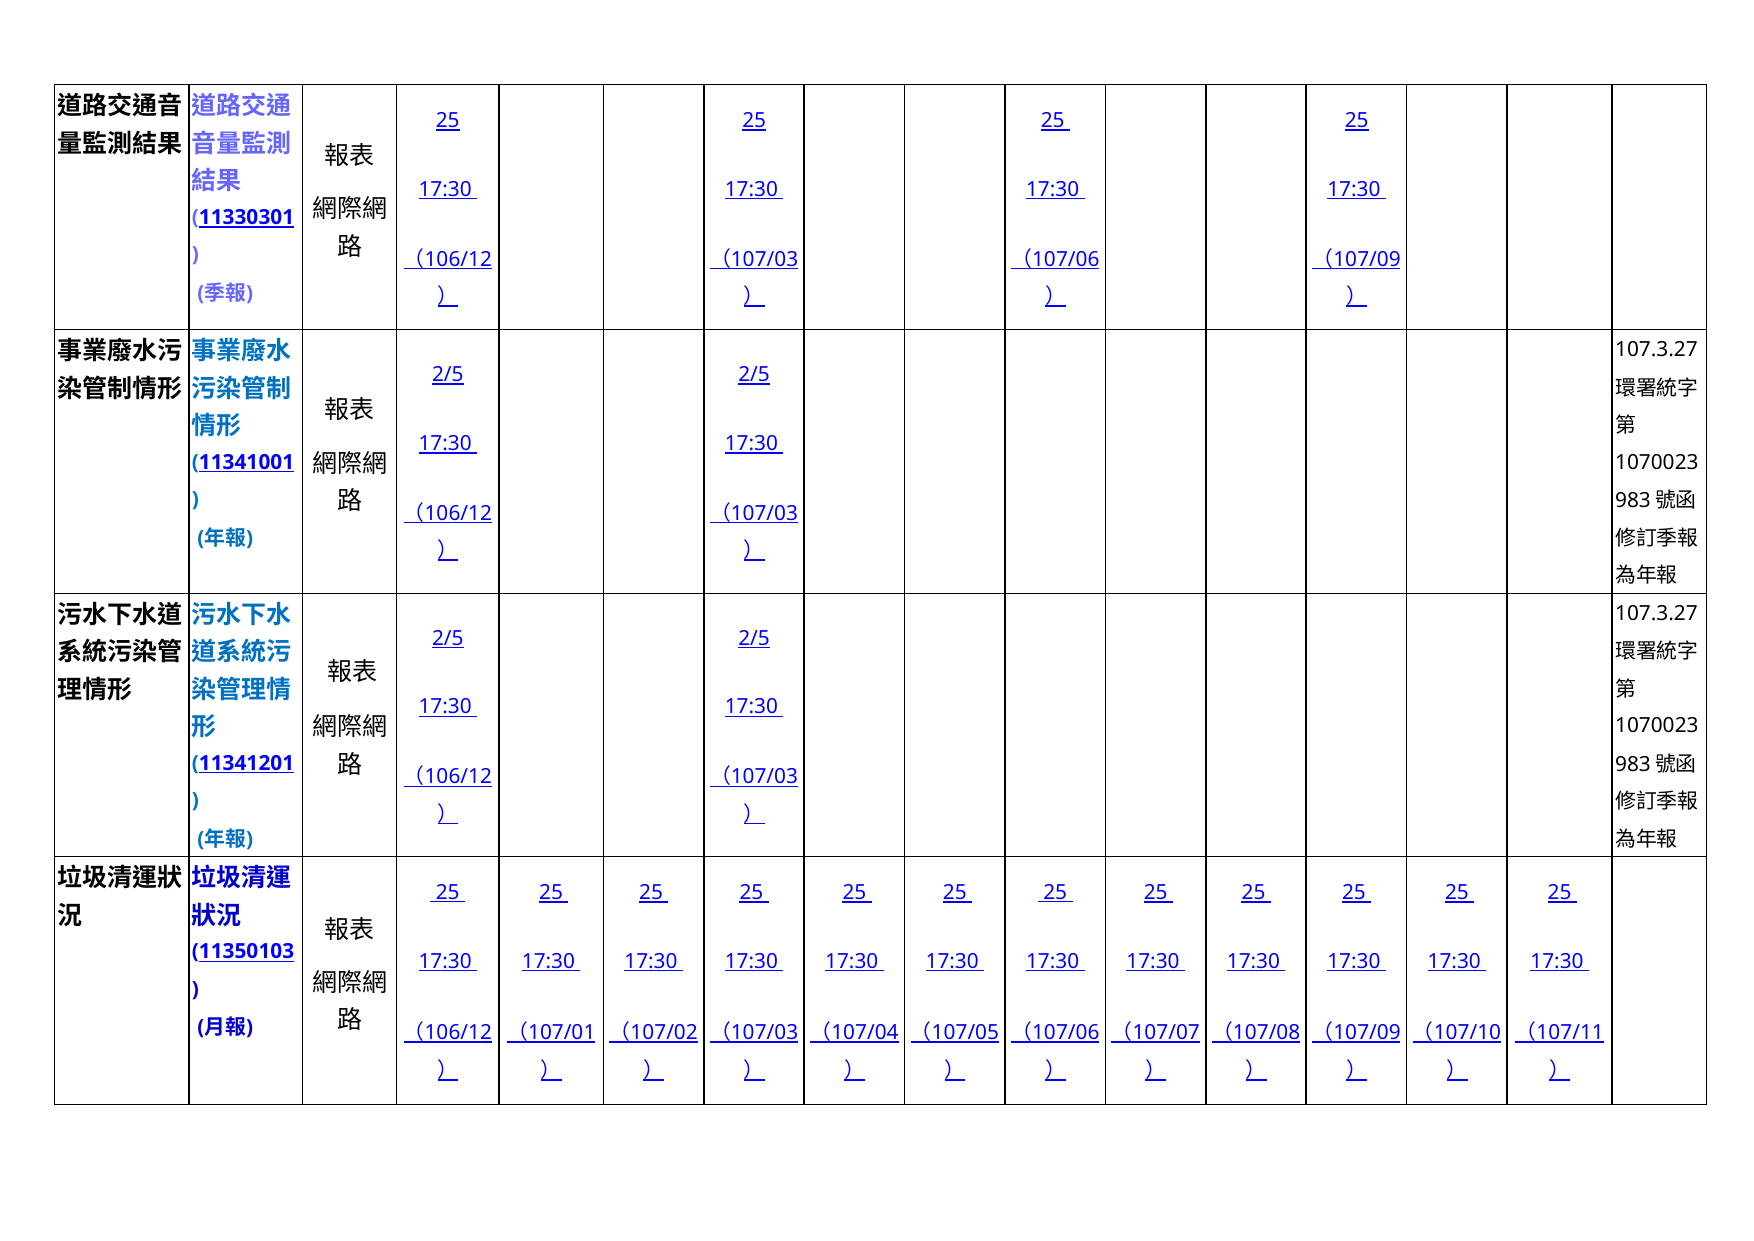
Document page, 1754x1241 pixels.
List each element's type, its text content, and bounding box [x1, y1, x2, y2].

table_cell 25 17:30 （107/07） [1106, 857, 1205, 1104]
table_cell [1106, 594, 1205, 856]
table_cell 25 17:30 （107/01） [500, 857, 603, 1104]
table_cell [805, 330, 904, 592]
table_cell 2/5 17:30 （106/12） [397, 594, 498, 856]
table_cell 污水下水道系統污染管理情形(11341201) (年報) [190, 594, 302, 856]
table_cell [1407, 330, 1506, 592]
table_cell [1508, 330, 1611, 592]
table_cell 事業廢水污染管制情形(11341001) (年報) [190, 330, 302, 592]
table_cell 報表 網際網路 [303, 594, 396, 856]
table_cell 25 17:30 （107/06） [1006, 857, 1105, 1104]
table_cell 25 17:30 （107/04） [805, 857, 904, 1104]
table_cell [1006, 330, 1105, 592]
table_cell 107.3.27環署統字第1070023983號函修訂季報為年報 [1613, 330, 1706, 592]
table_cell 25 17:30 （107/09） [1307, 857, 1406, 1104]
table_cell [604, 85, 703, 329]
table_cell [500, 85, 603, 329]
table_cell [604, 594, 703, 856]
table_cell 道路交通音量監測結果(11330301) (季報) [190, 85, 302, 329]
table_cell 25 17:30 （107/02） [604, 857, 703, 1104]
table_cell 2/5 17:30 （107/03） [705, 594, 803, 856]
table_cell [500, 330, 603, 592]
table_cell 25 17:30 （107/08） [1207, 857, 1305, 1104]
table_cell 垃圾清運狀況(11350103) (月報) [190, 857, 302, 1104]
table_cell [1006, 594, 1105, 856]
table_cell [905, 330, 1004, 592]
table_cell [1407, 594, 1506, 856]
table_cell 垃圾清運狀況 [55, 857, 188, 1104]
table_cell 25 17:30 （107/03） [705, 85, 803, 329]
table_cell 報表 網際網路 [303, 85, 396, 329]
table_cell 25 17:30 （107/06） [1006, 85, 1105, 329]
table_cell 25 17:30 （106/12） [397, 85, 498, 329]
table_cell [1207, 594, 1305, 856]
table_cell [604, 330, 703, 592]
table_cell 25 17:30 （107/09） [1307, 85, 1406, 329]
table_cell [1407, 85, 1506, 329]
table_cell 事業廢水污染管制情形 [55, 330, 188, 592]
table_cell 107.3.27環署統字第1070023983號函修訂季報為年報 [1613, 594, 1706, 856]
table_cell 25 17:30 （107/03） [705, 857, 803, 1104]
table_cell [1207, 85, 1305, 329]
table_cell [500, 594, 603, 856]
table_cell [1106, 85, 1205, 329]
table_cell [905, 594, 1004, 856]
table_cell 25 17:30 （107/10） [1407, 857, 1506, 1104]
table_cell [905, 85, 1004, 329]
table_cell 報表 網際網路 [303, 330, 396, 592]
table_cell 道路交通音量監測結果 [55, 85, 188, 329]
table_cell 2/5 17:30 （106/12） [397, 330, 498, 592]
table_cell 25 17:30 （107/05） [905, 857, 1004, 1104]
table_cell [1307, 594, 1406, 856]
table_cell [805, 594, 904, 856]
table_cell [1613, 857, 1706, 1104]
table_cell [805, 85, 904, 329]
table_cell 污水下水道系統污染管理情形 [55, 594, 188, 856]
table_cell 25 17:30 （107/11） [1508, 857, 1611, 1104]
table_cell [1613, 85, 1706, 329]
table_cell [1207, 330, 1305, 592]
table_cell [1106, 330, 1205, 592]
table_cell [1307, 330, 1406, 592]
table_cell 25 17:30 （106/12） [397, 857, 498, 1104]
table_cell [1508, 85, 1611, 329]
table_cell 2/5 17:30 （107/03） [705, 330, 803, 592]
table_cell 報表 網際網路 [303, 857, 396, 1104]
table_cell [1508, 594, 1611, 856]
